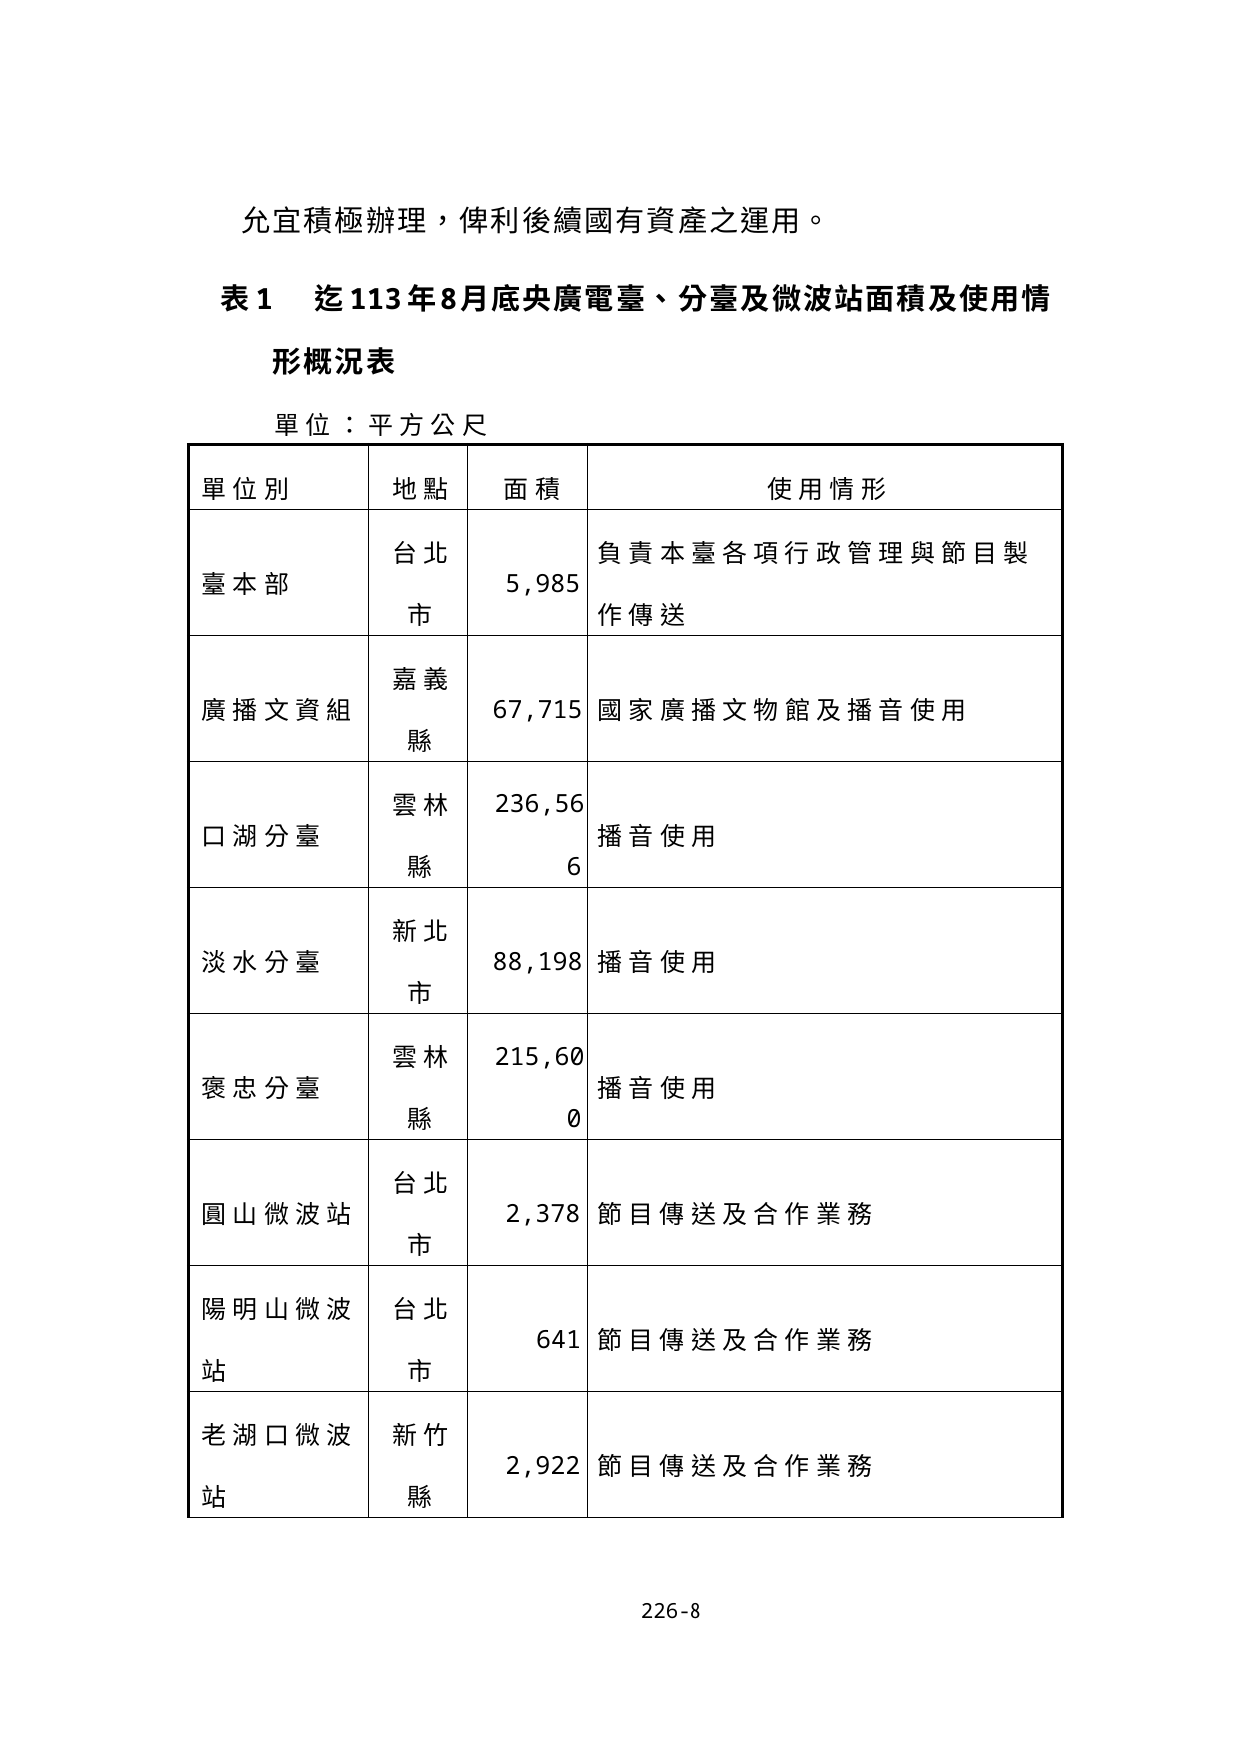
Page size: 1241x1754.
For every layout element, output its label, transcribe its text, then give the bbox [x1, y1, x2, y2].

table_cell 2,378 [468, 1140, 587, 1265]
table_cell 陽明山微波站 [190, 1266, 368, 1391]
table_cell 臺本部 [190, 510, 368, 634]
table_cell 圓山微波站 [190, 1140, 368, 1265]
table_cell 節目傳送及合作業務 [588, 1392, 1061, 1517]
table_cell 新北市 [369, 888, 467, 1013]
table_cell 國家廣播文物館及播音使用 [588, 636, 1061, 761]
table_cell 2,922 [468, 1392, 587, 1517]
table_cell 負責本臺各項行政管理與節目製作傳送 [588, 510, 1061, 634]
table_header 地點 [369, 446, 467, 508]
table_cell 台北市 [369, 1266, 467, 1391]
table_cell 5,985 [468, 510, 587, 634]
table_cell 播音使用 [588, 762, 1061, 887]
table_cell 褒忠分臺 [190, 1014, 368, 1139]
text 綜上，鹿港分臺為央廣面積規模最大之分臺，自108年度閒置迄今已5年餘，目前已啟動土地返還國有財產署事宜，允宜積極辦理，俾利後續國有資產之運用。 [236, 177, 1063, 240]
table_cell 641 [468, 1266, 587, 1391]
table_cell 播音使用 [588, 888, 1061, 1013]
table_cell 老湖口微波站 [190, 1392, 368, 1517]
table_cell 215,600 [468, 1014, 587, 1139]
table_cell 88,198 [468, 888, 587, 1013]
table_header 單位別 [190, 446, 368, 508]
table_cell 嘉義縣 [369, 636, 467, 761]
table_cell 雲林縣 [369, 762, 467, 887]
table_header 使用情形 [588, 446, 1061, 508]
text 表1 迄113年8月底央廣電臺、分臺及微波站面積及使用情形概況表 單位：平方公尺 [154, 255, 1063, 443]
table_cell 淡水分臺 [190, 888, 368, 1013]
table_cell 67,715 [468, 636, 587, 761]
table_cell 新竹縣 [369, 1392, 467, 1517]
table_cell 廣播文資組 [190, 636, 368, 761]
table_cell 台北市 [369, 1140, 467, 1265]
table_header 面積 [468, 446, 587, 508]
table_cell 236,566 [468, 762, 587, 887]
table_cell 台北市 [369, 510, 467, 634]
table_cell 節目傳送及合作業務 [588, 1140, 1061, 1265]
table_cell 口湖分臺 [190, 762, 368, 887]
table_cell 播音使用 [588, 1014, 1061, 1139]
table_cell 節目傳送及合作業務 [588, 1266, 1061, 1391]
table_cell 雲林縣 [369, 1014, 467, 1139]
